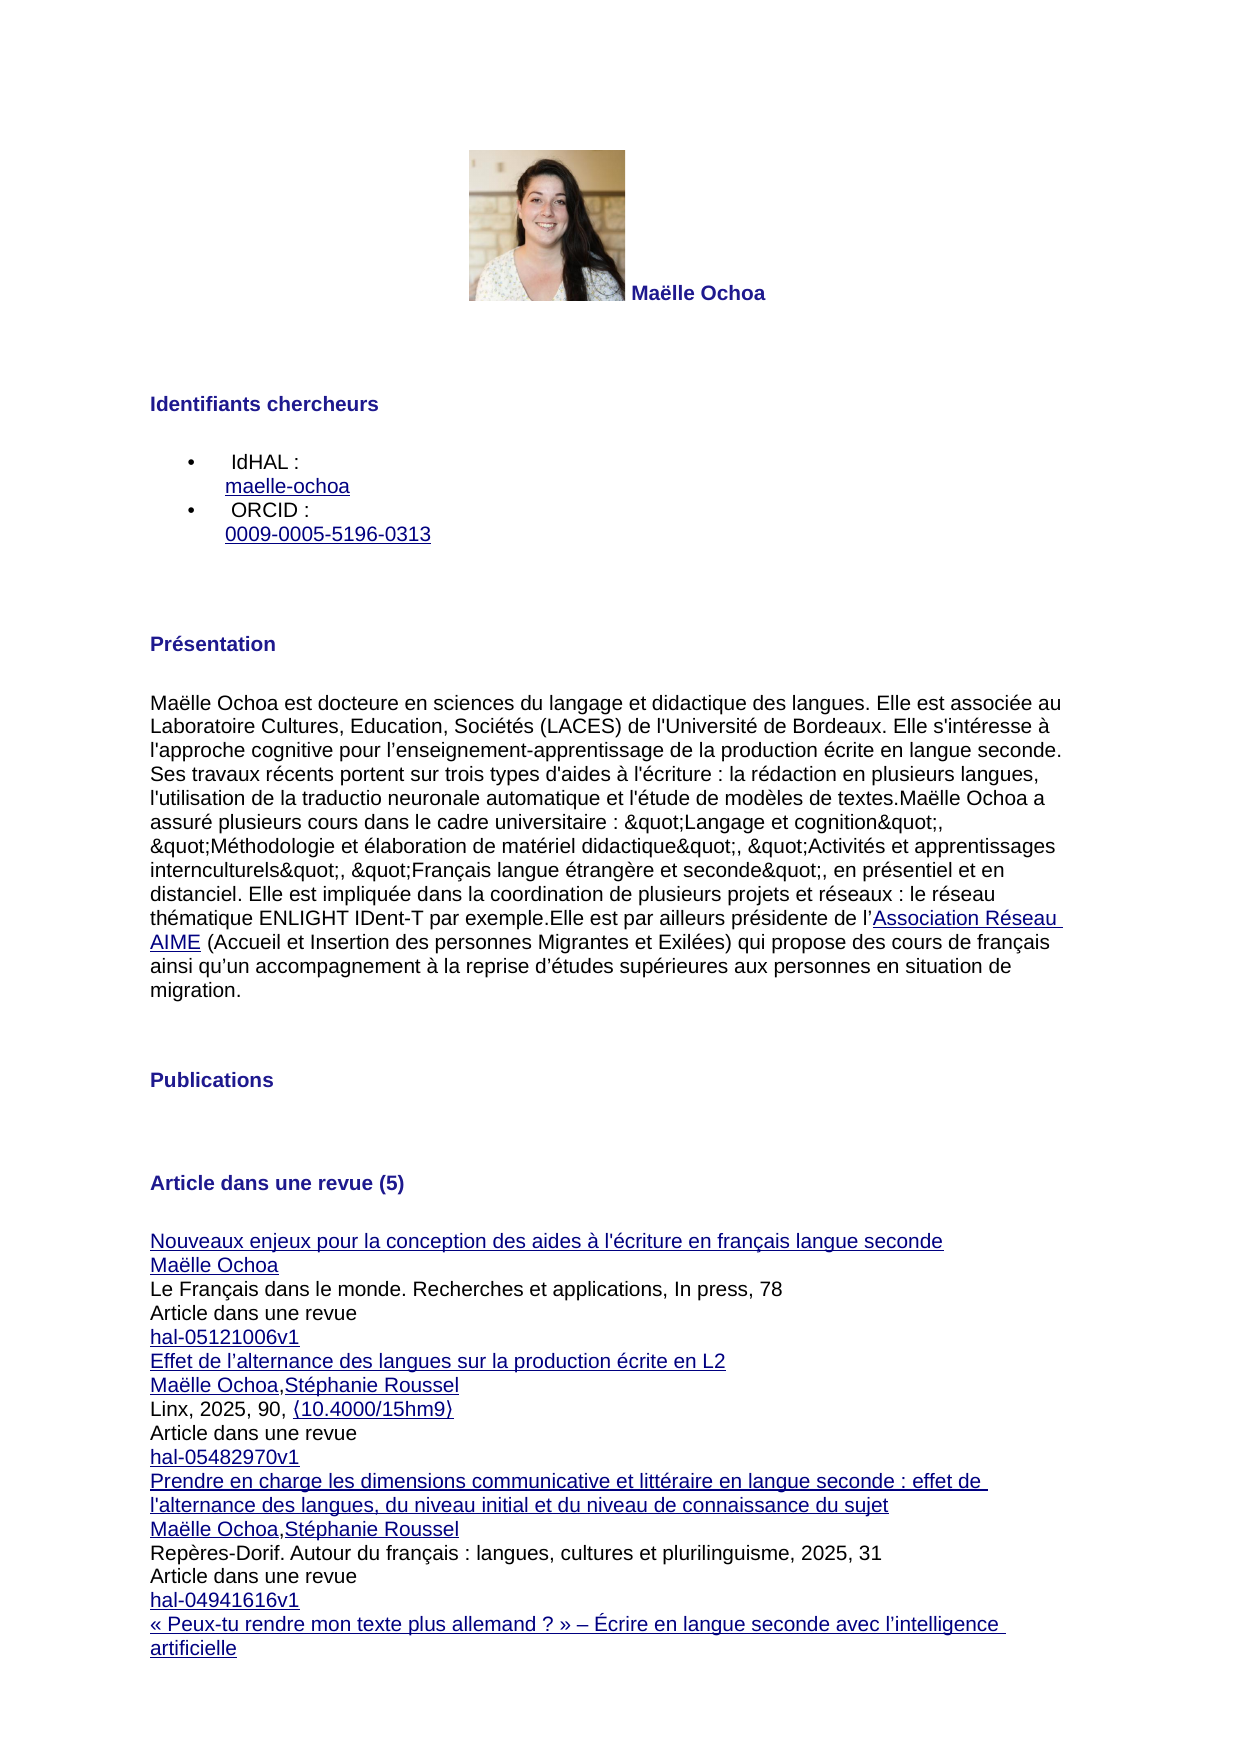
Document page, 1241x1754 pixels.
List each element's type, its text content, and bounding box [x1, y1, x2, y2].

picture [469, 150, 626, 301]
list maelle-ochoa [187, 474, 1090, 498]
subtitle Maëlle Ochoa [150, 150, 1090, 305]
table_cell Effet de l’alternance des langues sur la production écrite en L2 Maëlle Ochoa,Stéphanie Roussel Linx, 2025, 90, ⟨10.4000/15hm9⟩ Article dans une revue hal-05482970v1 [150, 1349, 1090, 1468]
table_cell « Peux-tu rendre mon texte plus allemand ? » – Écrire en langue seconde avec l’intelligence artificielle [150, 1612, 1090, 1660]
text Maëlle Ochoa est docteure en sciences du langage et didactique des langues. Elle est associée au Laboratoire Cultures, Education, Sociétés (LACES) de l'Université de Bordeaux. Elle s'intéresse à l'approche cognitive pour l’enseignement-apprentissage de la production écrite en langue seconde. Ses travaux récents portent sur trois types d'aides à l'écriture : la rédaction en plusieurs langues, l'utilisation de la traductio neuronale automatique et l'étude de modèles de textes.Maëlle Ochoa a assuré plusieurs cours dans le cadre universitaire : &quot;Langage et cognition&quot;, &quot;Méthodologie et élaboration de matériel didactique&quot;, &quot;Activités et apprentissages internculturels&quot;, &quot;Français langue étrangère et seconde&quot;, en présentiel et en distanciel. Elle est impliquée dans la coordination de plusieurs projets et réseaux : le réseau thématique ENLIGHT IDent-T par exemple.Elle est par ailleurs présidente de l’Association Réseau AIME (Accueil et Insertion des personnes Migrantes et Exilées) qui propose des cours de français ainsi qu’un accompagnement à la reprise d’études supérieures aux personnes en situation de migration. [150, 690, 1090, 1002]
table_header Nouveaux enjeux pour la conception des aides à l'écriture en français langue seconde Maëlle Ochoa Le Français dans le monde. Recherches et applications, In press, 78 Article dans une revue hal-05121006v1 [150, 1229, 1090, 1349]
list ORCID : [187, 498, 1090, 522]
list 0009-0005-5196-0313 [187, 522, 1090, 546]
subtitle Article dans une revue (5) [150, 1171, 1090, 1194]
table_cell Prendre en charge les dimensions communicative et littéraire en langue seconde : effet de l'alternance des langues, du niveau initial et du niveau de connaissance du sujet Maëlle Ochoa,Stéphanie Roussel Repères-Dorif. Autour du français : langues, cultures et plurilinguisme, 2025, 31 Article dans une revue hal-04941616v1 [150, 1469, 1090, 1612]
list IdHAL : [187, 450, 1090, 474]
subtitle Présentation [150, 632, 1090, 656]
subtitle Publications [150, 1067, 1090, 1091]
subtitle Identifiants chercheurs [150, 391, 1090, 415]
